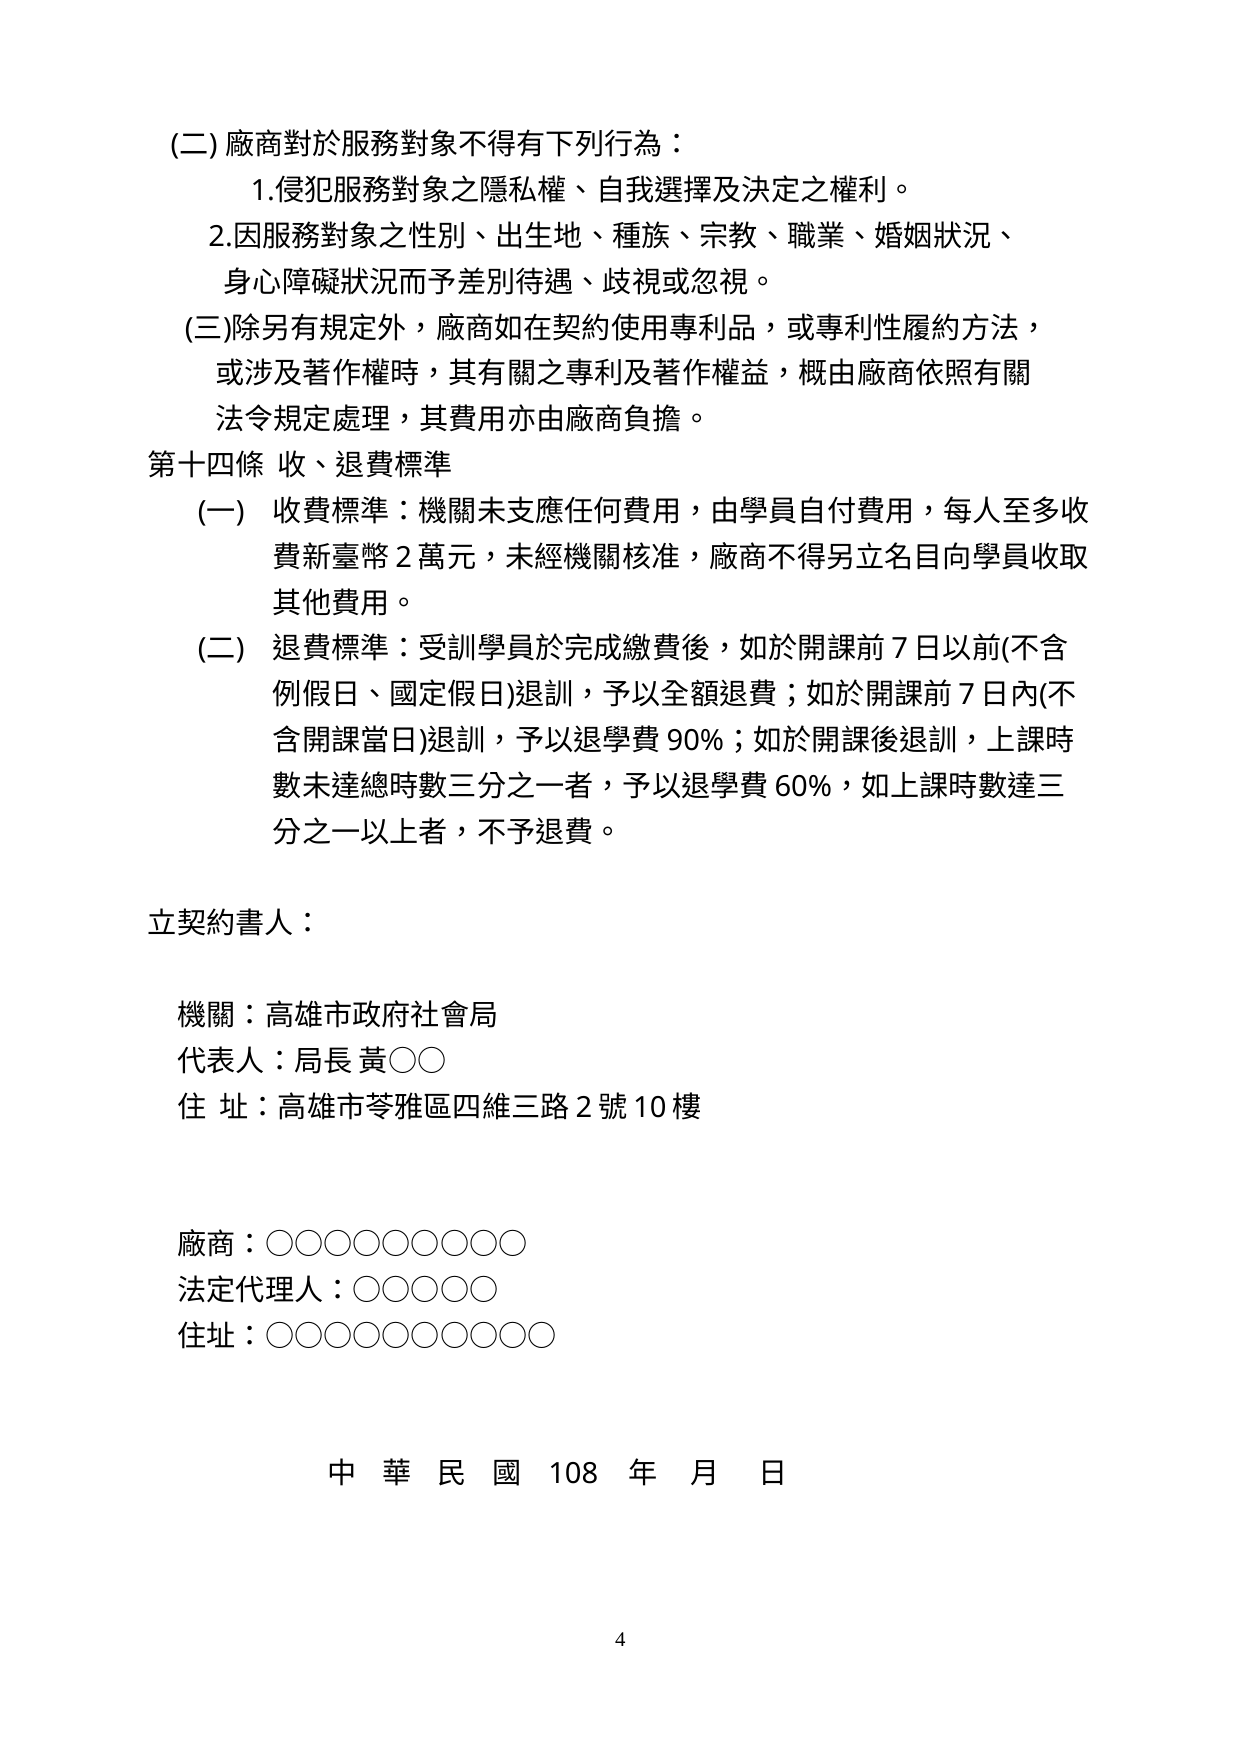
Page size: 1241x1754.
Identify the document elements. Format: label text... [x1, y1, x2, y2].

text 中 華 民 國 108 年 月 日 [148, 1447, 1092, 1493]
text 法定代理人：○○○○○ [177, 1264, 1092, 1310]
text 法令規定處理，其費用亦由廠商負擔。 [177, 393, 1092, 439]
text 機關：高雄市政府社會局 [177, 989, 1092, 1035]
list 收費標準：機關未支應任何費用，由學員自付費用，每人至多收費新臺幣2萬元，未經機關核准，廠商不得另立名目向學員收取其他費用。 [198, 485, 1092, 622]
text 住 址：高雄市苓雅區四維三路2號10樓 [177, 1081, 1092, 1126]
text 廠商：○○○○○○○○○ [177, 1218, 1092, 1264]
text 住址：○○○○○○○○○○ [177, 1310, 1092, 1356]
list 退費標準：受訓學員於完成繳費後，如於開課前7日以前(不含例假日、國定假日)退訓，予以全額退費；如於開課前7日內(不含開課當日)退訓，予以退學費90%；如於開課後退訓，上課時數未達總時數三分之一者，予以退學費60%，如上課時數達三分之一以上者，不予退費。 [198, 622, 1092, 851]
text 立契約書人： [148, 897, 1092, 943]
text 1.侵犯服務對象之隱私權、自我選擇及決定之權利。 [148, 164, 1092, 210]
text (三)除另有規定外，廠商如在契約使用專利品，或專利性履約方法， [177, 301, 1092, 347]
text 代表人：局長 黃○○ [177, 1035, 1092, 1081]
text 第十四條 收、退費標準 [148, 439, 1092, 485]
text (二) 廠商對於服務對象不得有下列行為： [148, 118, 1092, 164]
text 身心障礙狀況而予差別待遇、歧視或忽視。 [148, 256, 1092, 301]
text 或涉及著作權時，其有關之專利及著作權益，概由廠商依照有關 [177, 347, 1092, 393]
text 2.因服務對象之性別、出生地、種族、宗教、職業、婚姻狀況、 [148, 210, 1092, 256]
